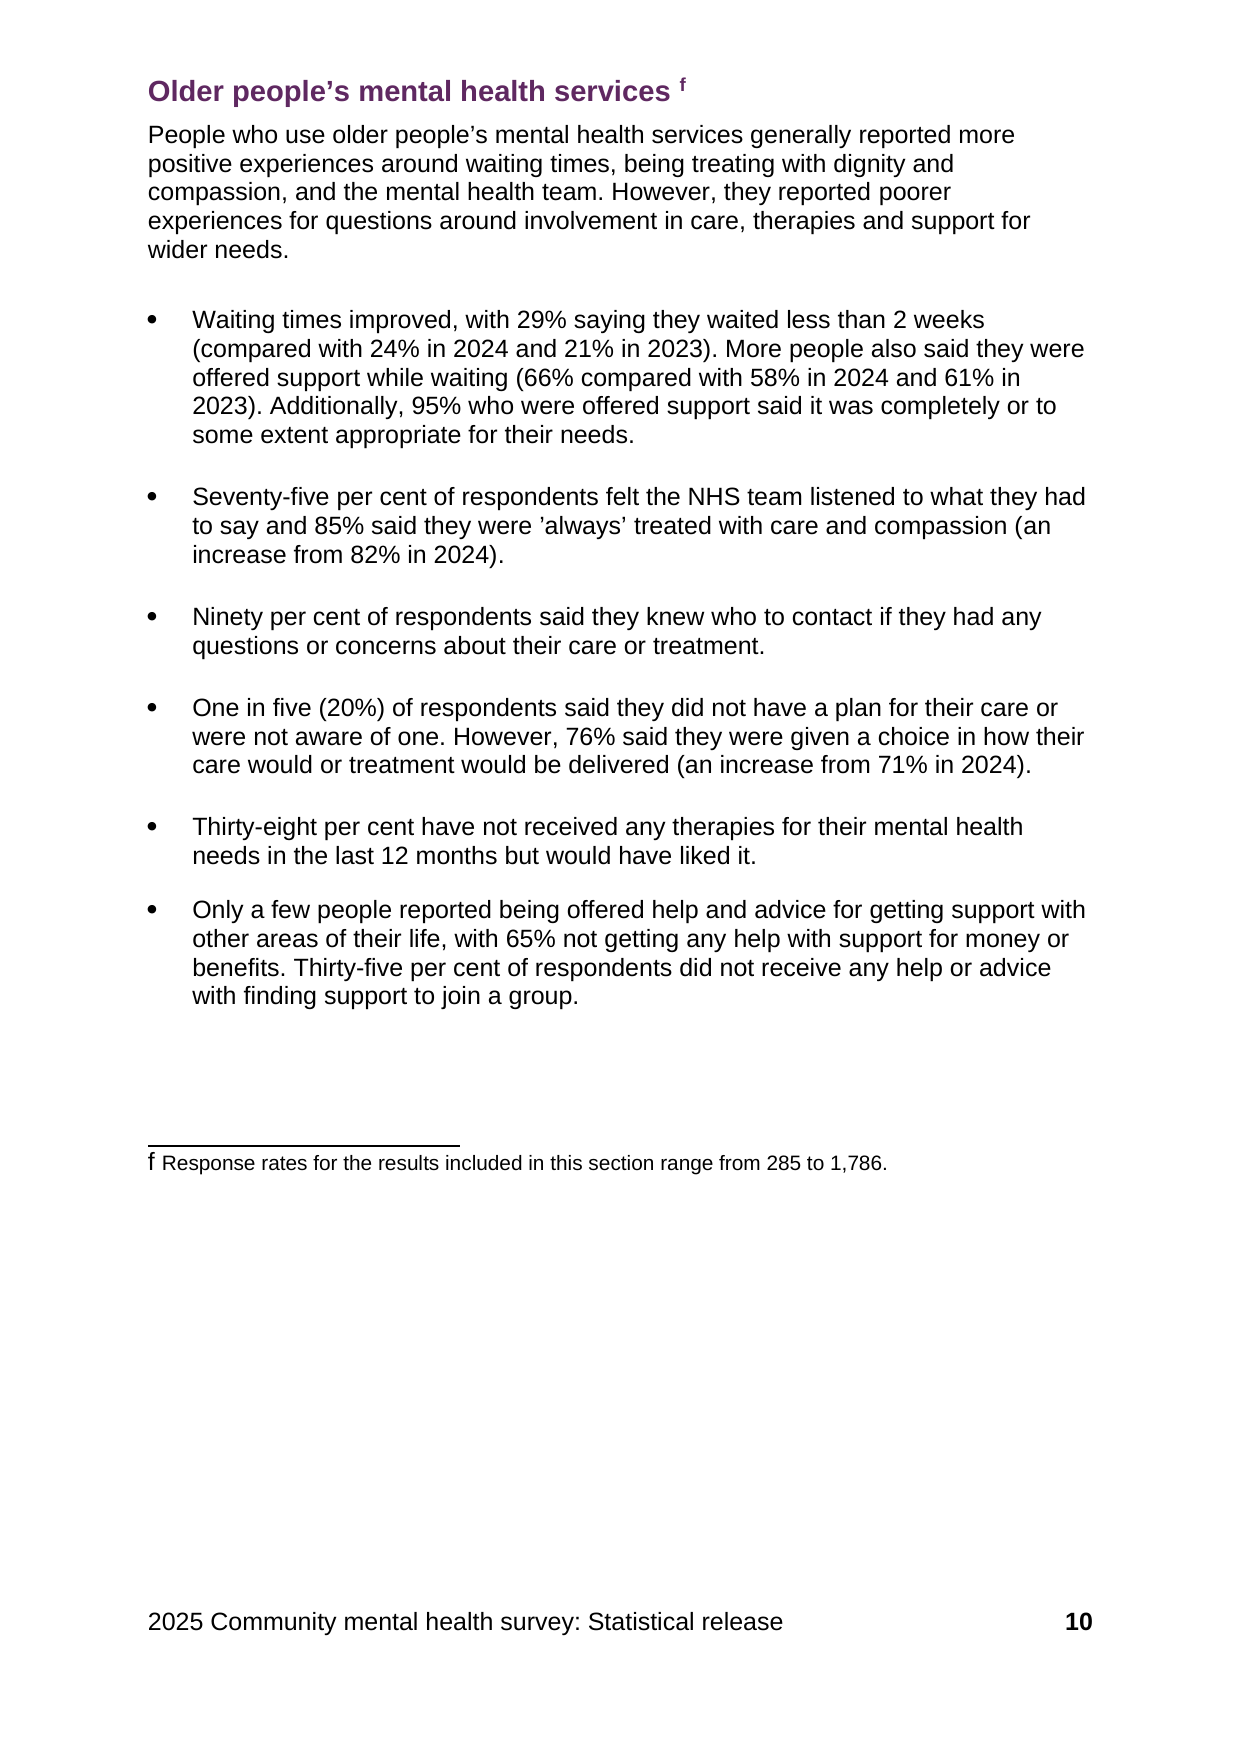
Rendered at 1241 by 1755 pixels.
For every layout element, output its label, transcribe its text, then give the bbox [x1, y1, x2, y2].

text People who use older people’s mental health services generally reported more positive experiences around waiting times, being treating with dignity and compassion, and the mental health team. However, they reported poorer experiences for questions around involvement in care, therapies and support for wider needs. [148, 120, 1093, 264]
list One in five (20%) of respondents said they did not have a plan for their care or were not aware of one. However, 76% said they were given a choice in how their care would or treatment would be delivered (an increase from 71% in 2024). [148, 693, 1093, 779]
list Only a few people reported being offered help and advice for getting support with other areas of their life, with 65% not getting any help with support for money or benefits. Thirty-five per cent of respondents did not receive any help or advice with finding support to join a group. [148, 895, 1093, 1010]
subtitle Older people’s mental health services [148, 74, 1093, 107]
list Seventy-five per cent of respondents felt the NHS team listened to what they had to say and 85% said they were ’always’ treated with care and compassion (an increase from 82% in 2024). [148, 482, 1093, 568]
list Ninety per cent of respondents said they knew who to contact if they had any questions or concerns about their care or treatment. [148, 602, 1093, 659]
list Waiting times improved, with 29% saying they waited less than 2 weeks (compared with 24% in 2024 and 21% in 2023). More people also said they were offered support while waiting (66% compared with 58% in 2024 and 61% in 2023). Additionally, 95% who were offered support said it was completely or to some extent appropriate for their needs. [148, 305, 1093, 449]
list Thirty-eight per cent have not received any therapies for their mental health needs in the last 12 months but would have liked it. [148, 812, 1093, 870]
text Response rates for the results included in this section range from 285 to 1,786. [148, 1146, 1093, 1175]
